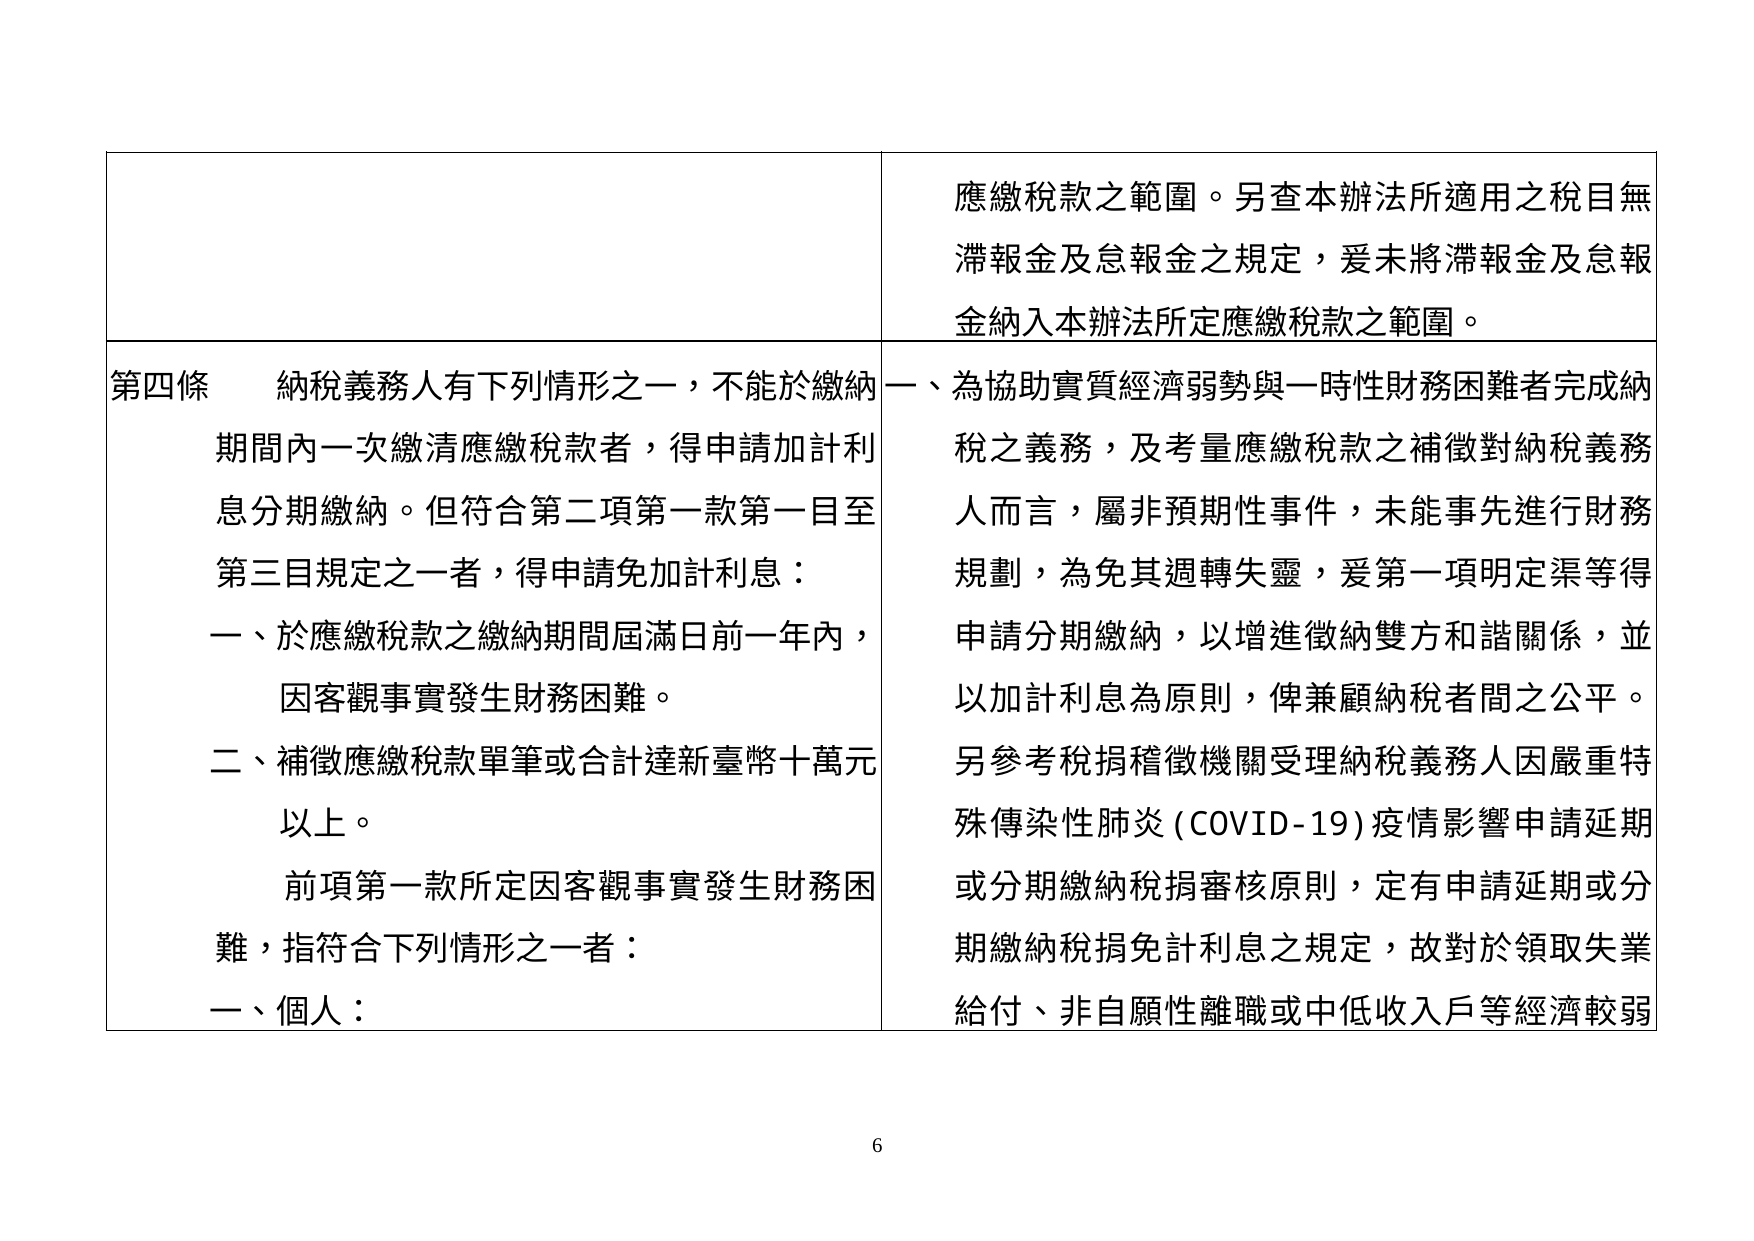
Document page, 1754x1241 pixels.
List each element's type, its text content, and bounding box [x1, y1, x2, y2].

table_cell 一、為協助實質經濟弱勢與一時性財務困難者完成納稅之義務，及考量應繳稅款之補徵對納稅義務人而言，屬非預期性事件，未能事先進行財務規劃，為免其週轉失靈，爰第一項明定渠等得申請分期繳納，以增進徵納雙方和諧關係，並以加計利息為原則，俾兼顧納稅者間之公平。另參考稅捐稽徵機關受理納稅義務人因嚴重特殊傳染性肺炎(COVID-19)疫情影響申請延期或分期繳納稅捐審核原則，定有申請延期或分期繳納稅捐免計利息之規定，故對於領取失業給付、非自願性離職或中低收入戶等經濟較弱 [882, 342, 1656, 1029]
table_cell 應繳稅款之範圍。另查本辦法所適用之稅目無滯報金及怠報金之規定，爰未將滯報金及怠報金納入本辦法所定應繳稅款之範圍。 [882, 153, 1656, 340]
table_cell 第四條 納稅義務人有下列情形之一，不能於繳納期間內一次繳清應繳稅款者，得申請加計利息分期繳納。但符合第二項第一款第一目至第三目規定之一者，得申請免加計利息： 一、於應繳稅款之繳納期間屆滿日前一年內，因客觀事實發生財務困難。 二、補徵應繳稅款單筆或合計達新臺幣十萬元以上。 前項第一款所定因客觀事實發生財務困難，指符合下列情形之一者： 一、個人： [107, 342, 881, 1029]
table_cell [107, 153, 881, 340]
